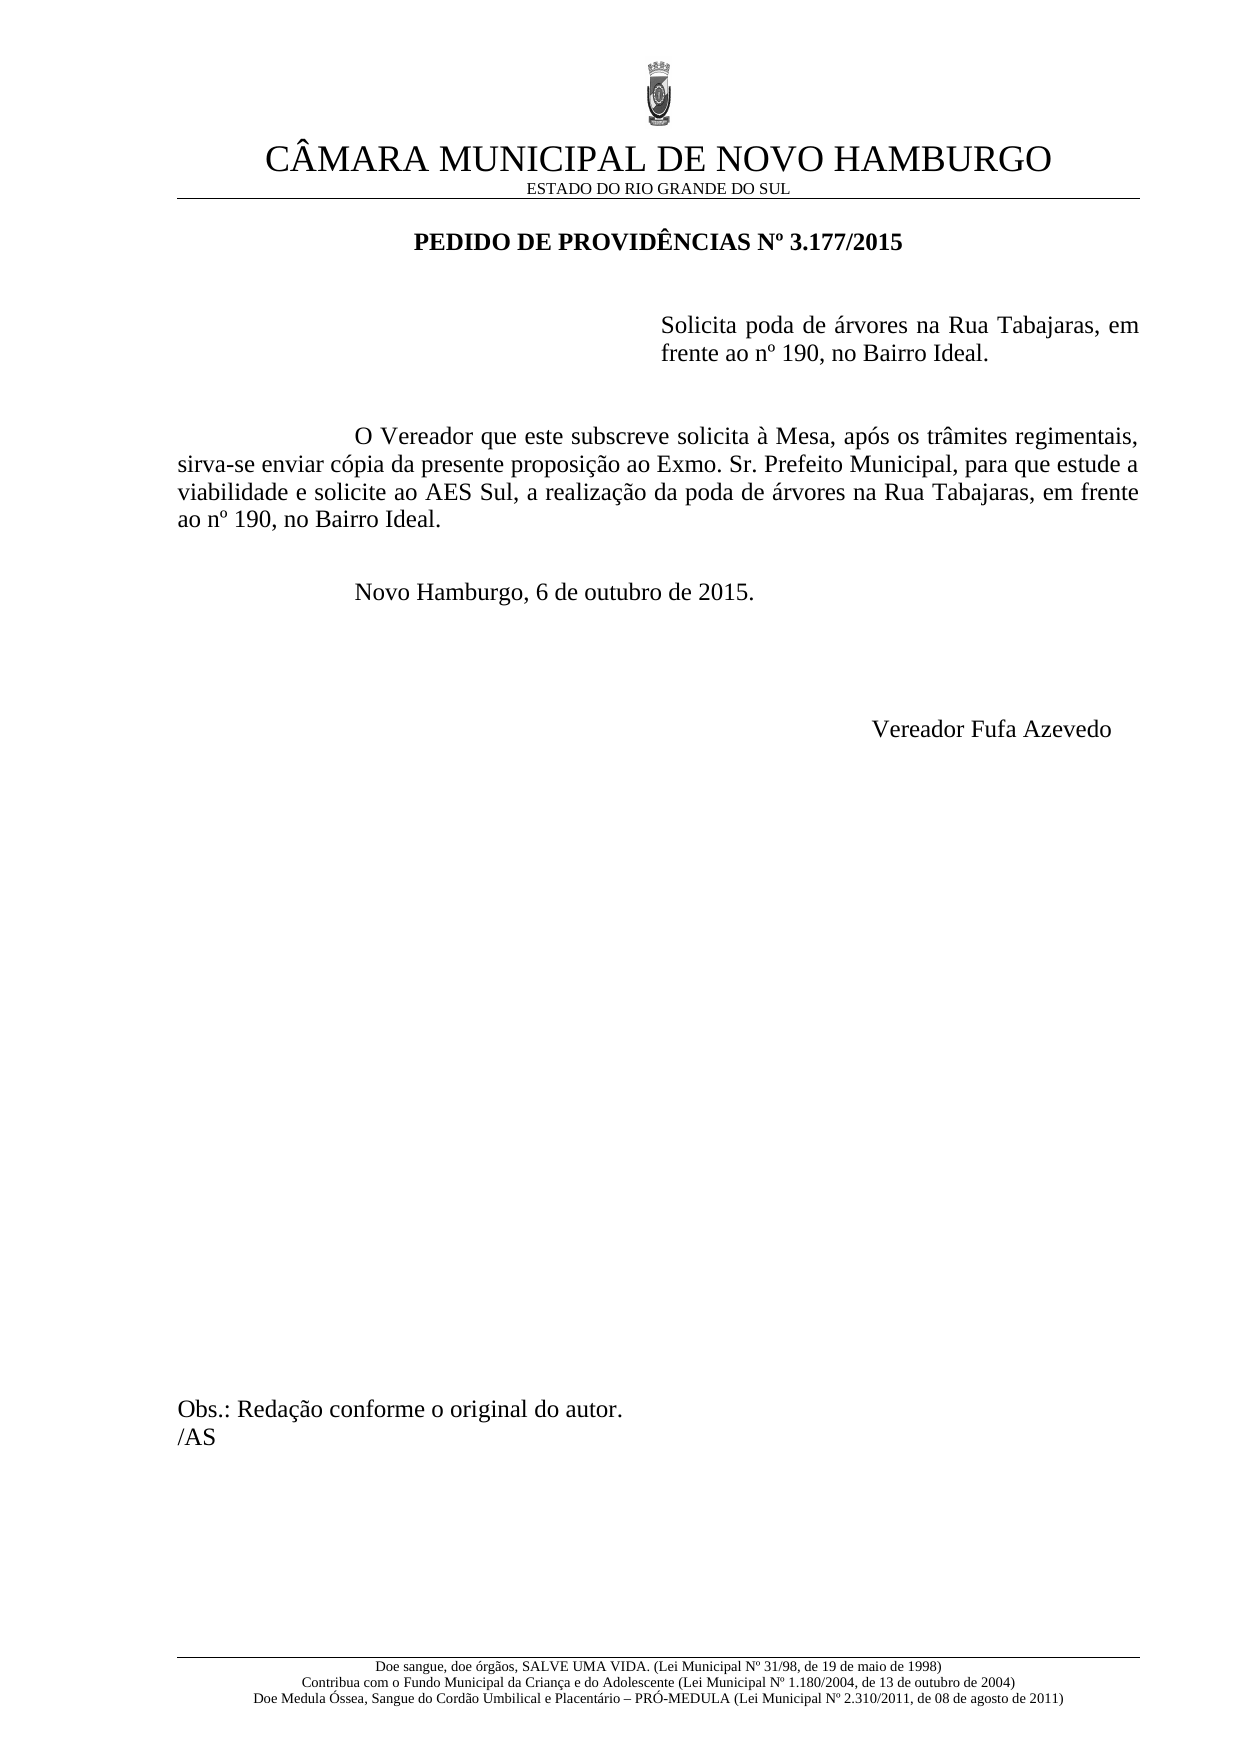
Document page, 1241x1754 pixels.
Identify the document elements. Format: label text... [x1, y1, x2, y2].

text Vereador Fufa Azevedo [650, 715, 1140, 742]
text Solicita poda de árvores na Rua Tabajaras, em frente ao nº 190, no Bairro Ideal. [661, 311, 1140, 367]
text Obs.: Redação conforme o original do autor. [177, 1395, 1140, 1423]
text Novo Hamburgo, 6 de outubro de 2015. [177, 578, 1140, 606]
text /AS [177, 1423, 1140, 1451]
text O Vereador que este subscreve solicita à Mesa, após os trâmites regimentais, sirva-se enviar cópia da presente proposição ao Exmo. Sr. Prefeito Municipal, para que estude a viabilidade e solicite ao AES Sul, a realização da poda de árvores na Rua Tabajaras, em frente ao nº 190, no Bairro Ideal. [177, 422, 1140, 533]
text PEDIDO DE PROVIDÊNCIAS Nº 3.177/2015 [177, 228, 1140, 256]
